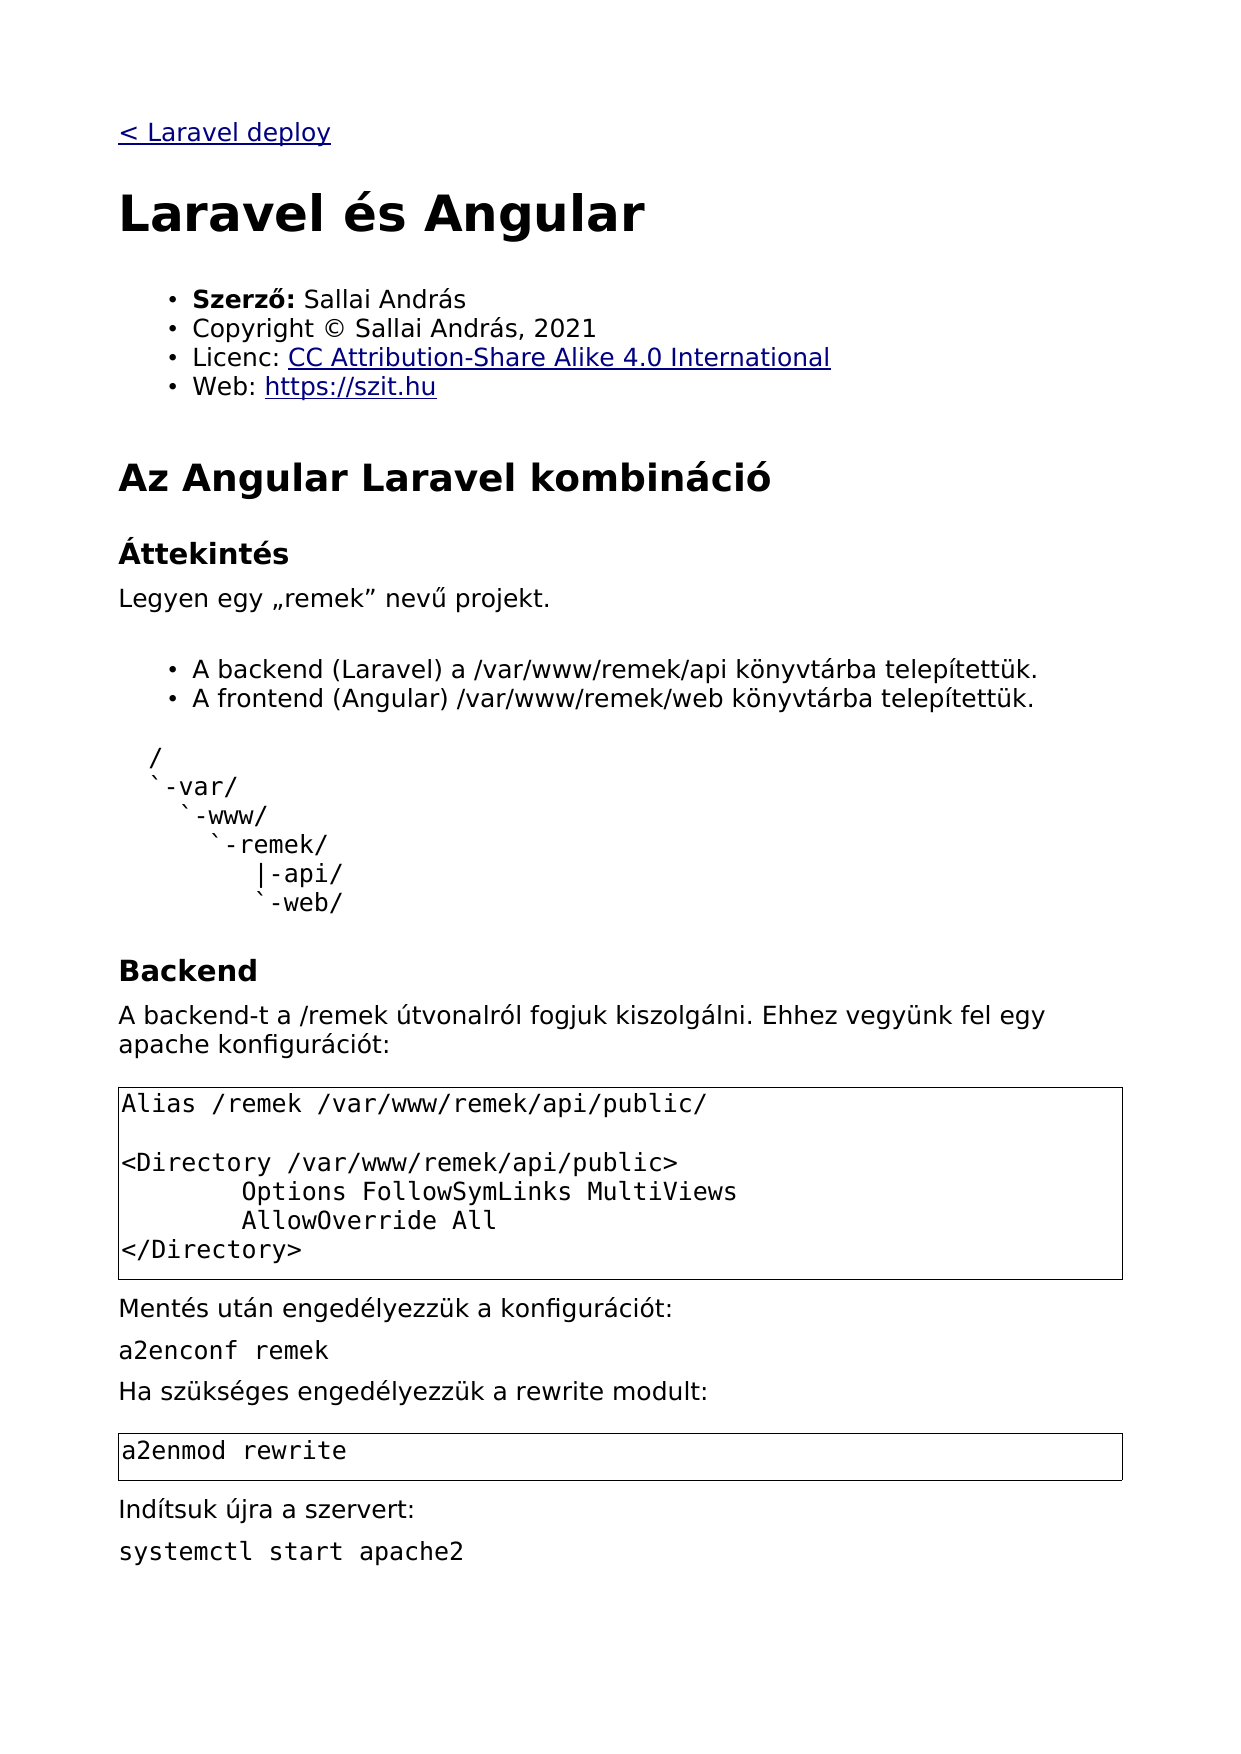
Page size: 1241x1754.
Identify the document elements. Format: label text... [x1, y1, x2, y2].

text < Laravel deploy [118, 118, 1122, 147]
text Mentés után engedélyezzük a konfigurációt: [118, 1294, 1122, 1323]
list A frontend (Angular) /var/www/remek/web könyvtárba telepítettük. [177, 684, 1122, 713]
text a2enconf remek [118, 1336, 1122, 1365]
list Licenc: CC Attribution-Share Alike 4.0 International [177, 343, 1122, 372]
text Legyen egy „remek” nevű projekt. [118, 584, 1122, 613]
list Szerző: Sallai András [177, 285, 1122, 314]
list A backend (Laravel) a /var/www/remek/api könyvtárba telepítettük. [177, 655, 1122, 684]
text A backend-t a /remek útvonalról fogjuk kiszolgálni. Ehhez vegyünk fel egy apache konfigurációt: [118, 1001, 1122, 1059]
table_header a2enmod rewrite [119, 1434, 1122, 1480]
list Web: https://szit.hu [177, 372, 1122, 402]
text Indítsuk újra a szervert: [118, 1495, 1122, 1524]
table_header Alias /remek /var/www/remek/api/public/ <Directory /var/www/remek/api/public> Options FollowSymLinks MultiViews AllowOverride All </Directory> [119, 1088, 1122, 1279]
text systemctl start apache2 [118, 1537, 1122, 1566]
subtitle Áttekintés [118, 537, 1122, 571]
subtitle Backend [118, 954, 1122, 988]
text Ha szükséges engedélyezzük a rewrite modult: [118, 1377, 1122, 1406]
subtitle Laravel és Angular [118, 185, 1122, 243]
text / `-var/ `-www/ `-remek/ |-api/ `-web/ [118, 743, 1122, 918]
list Copyright © Sallai András, 2021 [177, 314, 1122, 343]
subtitle Az Angular Laravel kombináció [118, 456, 1122, 500]
